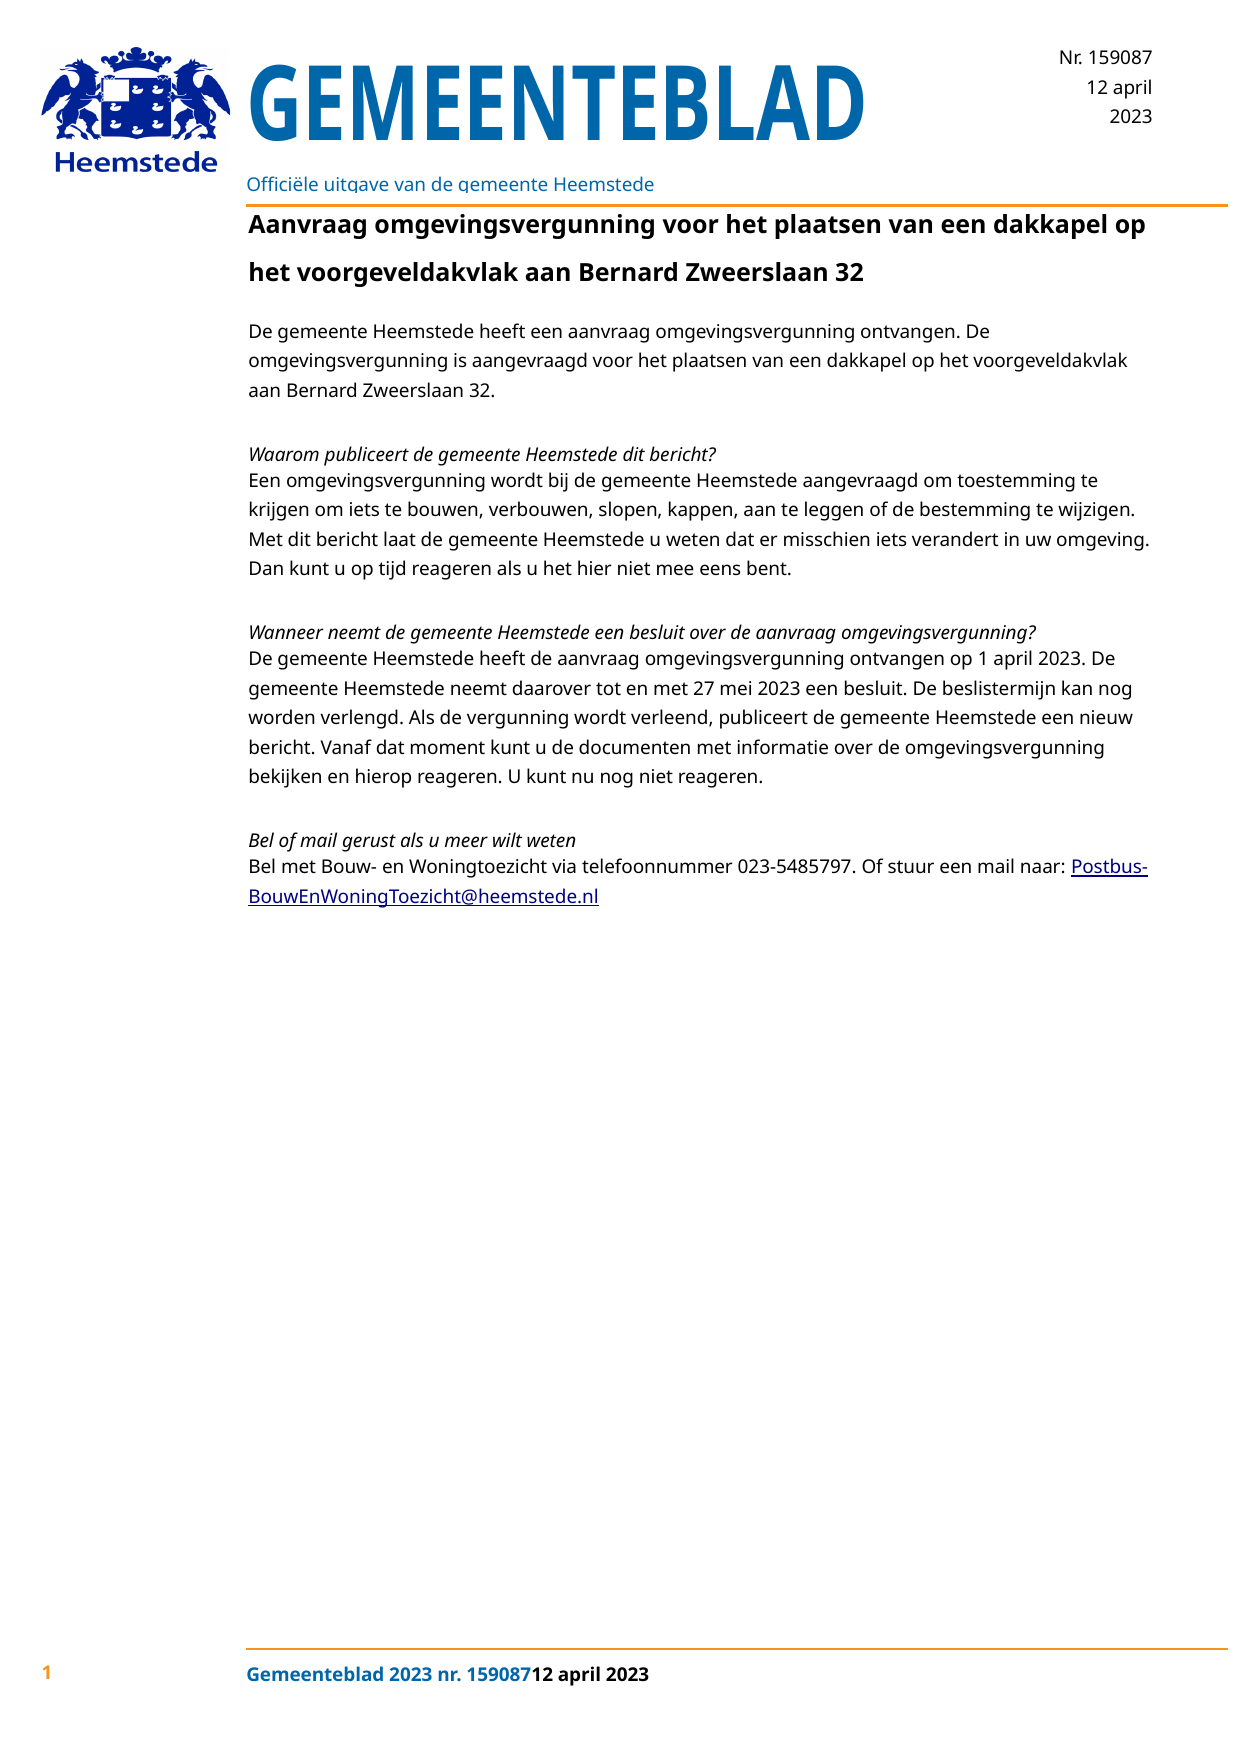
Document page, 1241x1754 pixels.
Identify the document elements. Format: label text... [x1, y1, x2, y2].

text Aanvraag omgevingsvergunning voor het plaatsen van een dakkapel op het voorgeveldakvlak aan Bernard Zweerslaan 32 [248, 207, 1152, 288]
text De gemeente Heemstede heeft een aanvraag omgevingsvergunning ontvangen. De omgevingsvergunning is aangevraagd voor het plaatsen van een dakkapel op het voorgeveldakvlak aan Bernard Zweerslaan 32. [248, 318, 1152, 403]
picture [41, 47, 231, 172]
text Wanneer neemt de gemeente Heemstede een besluit over de aanvraag omgevingsvergunning? [248, 619, 1152, 645]
text Een omgevingsvergunning wordt bij de gemeente Heemstede aangevraagd om toestemming te krijgen om iets te bouwen, verbouwen, slopen, kappen, aan te leggen of de bestemming te wijzigen. Met dit bericht laat de gemeente Heemstede u weten dat er misschien iets verandert in uw omgeving. Dan kunt u op tijd reageren als u het hier niet mee eens bent. [248, 467, 1152, 581]
text De gemeente Heemstede heeft de aanvraag omgevingsvergunning ontvangen op 1 april 2023. De gemeente Heemstede neemt daarover tot en met 27 mei 2023 een besluit. De beslistermijn kan nog worden verlengd. Als de vergunning wordt verleend, publiceert de gemeente Heemstede een nieuw bericht. Vanaf dat moment kunt u de documenten met informatie over de omgevingsvergunning bekijken en hierop reageren. U kunt nu nog niet reageren. [248, 645, 1152, 789]
text Bel met Bouw- en Woningtoezicht via telefoonnummer 023-5485797. Of stuur een mail naar: Postbus-BouwEnWoningToezicht@heemstede.nl [248, 853, 1152, 908]
text Waarom publiceert de gemeente Heemstede dit bericht? [248, 441, 1152, 467]
text Bel of mail gerust als u meer wilt weten [248, 827, 1152, 853]
